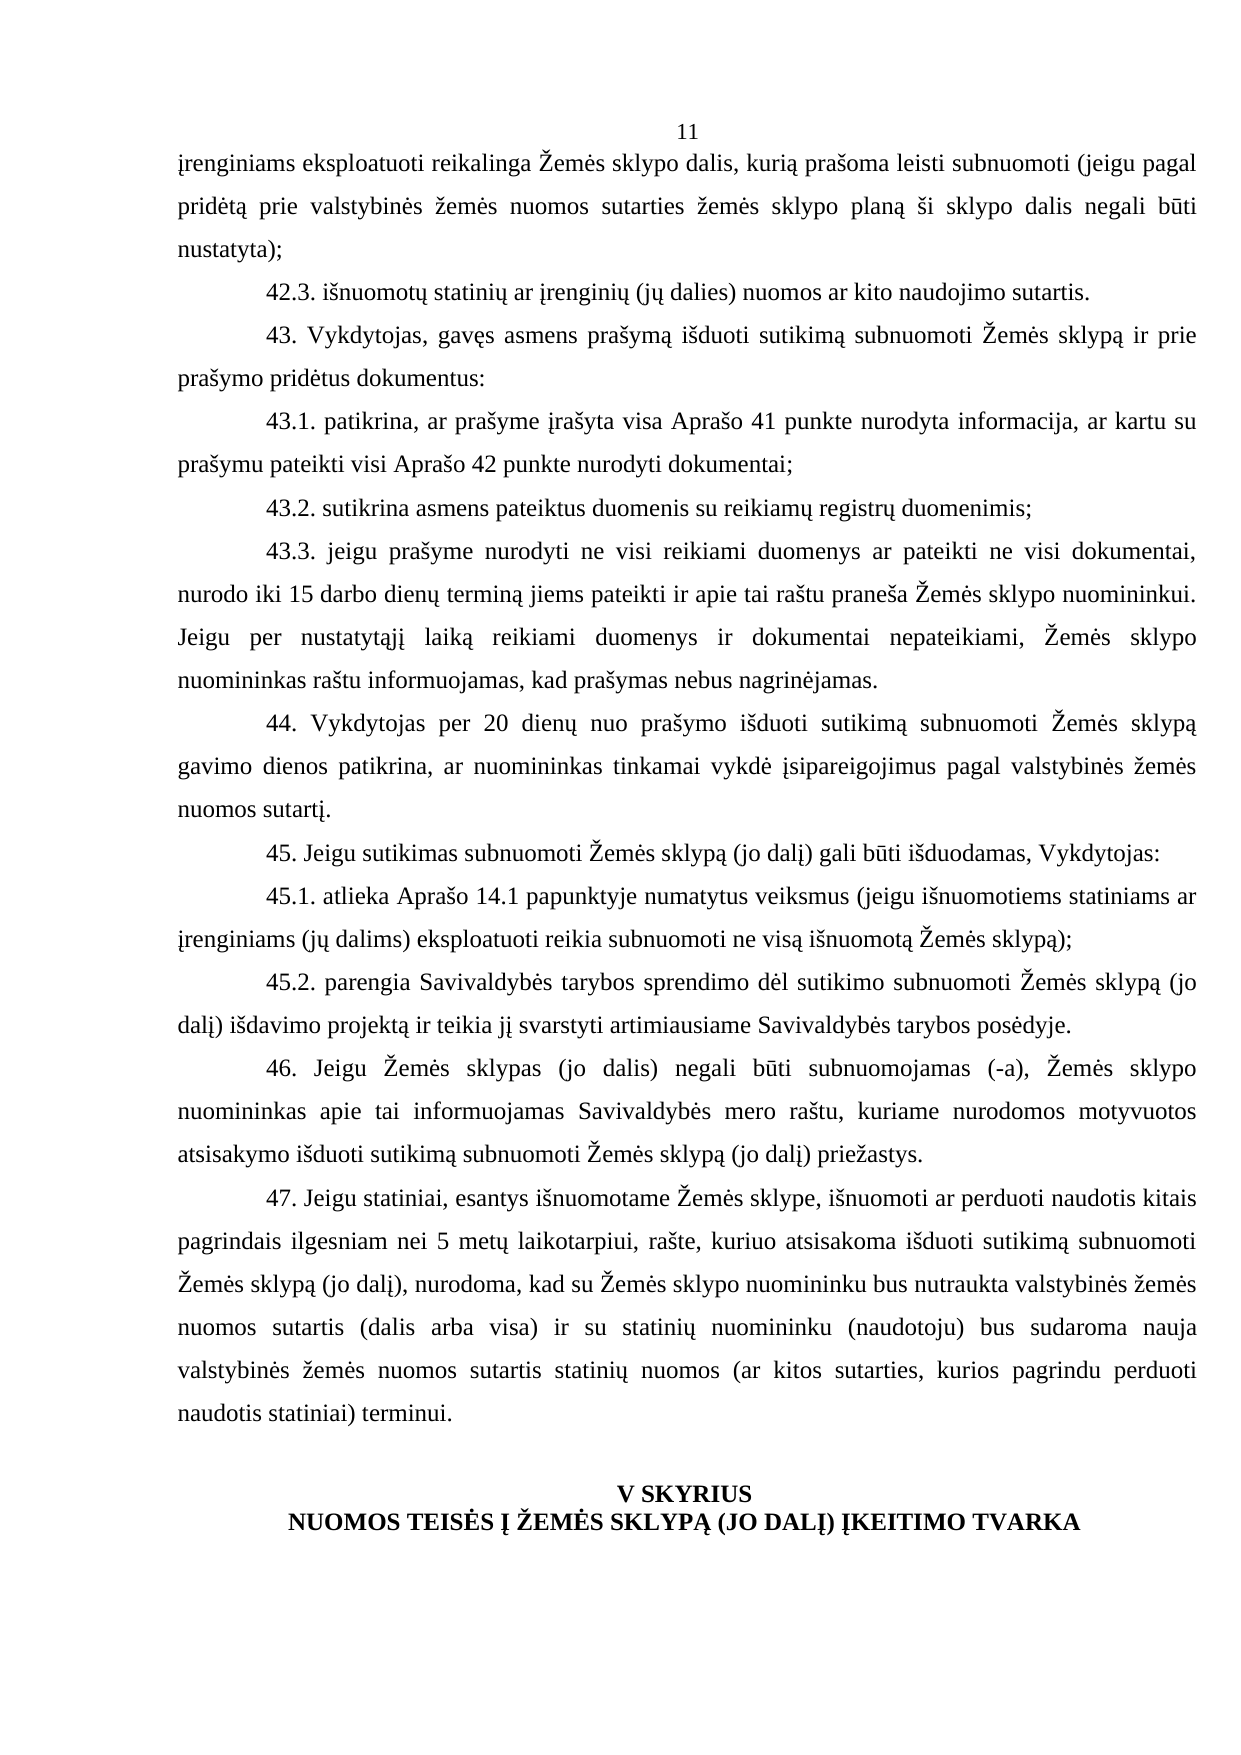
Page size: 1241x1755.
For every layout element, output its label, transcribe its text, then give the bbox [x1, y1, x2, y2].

text 44. Vykdytojas per 20 dienų nuo prašymo išduoti sutikimą subnuomoti Žemės sklypą gavimo dienos patikrina, ar nuomininkas tinkamai vykdė įsipareigojimus pagal valstybinės žemės nuomos sutartį. [177, 708, 1198, 823]
text V SKYRIUS [177, 1479, 1198, 1507]
text 46. Jeigu Žemės sklypas (jo dalis) negali būti subnuomojamas (-a), Žemės sklypo nuomininkas apie tai informuojamas Savivaldybės mero raštu, kuriame nurodomos motyvuotos atsisakymo išduoti sutikimą subnuomoti Žemės sklypą (jo dalį) priežastys. [177, 1053, 1198, 1168]
text 42.3. išnuomotų statinių ar įrenginių (jų dalies) nuomos ar kito naudojimo sutartis. [177, 277, 1198, 306]
text įrenginiams eksploatuoti reikalinga Žemės sklypo dalis, kurią prašoma leisti subnuomoti (jeigu pagal pridėtą prie valstybinės žemės nuomos sutarties žemės sklypo planą ši sklypo dalis negali būti nustatyta); [177, 148, 1198, 263]
text 45. Jeigu sutikimas subnuomoti Žemės sklypą (jo dalį) gali būti išduodamas, Vykdytojas: [177, 838, 1198, 866]
text 43.2. sutikrina asmens pateiktus duomenis su reikiamų registrų duomenimis; [177, 493, 1198, 521]
text 43.3. jeigu prašyme nurodyti ne visi reikiami duomenys ar pateikti ne visi dokumentai, nurodo iki 15 darbo dienų terminą jiems pateikti ir apie tai raštu praneša Žemės sklypo nuomininkui. Jeigu per nustatytąjį laiką reikiami duomenys ir dokumentai nepateikiami, Žemės sklypo nuomininkas raštu informuojamas, kad prašymas nebus nagrinėjamas. [177, 536, 1198, 694]
text 45.1. atlieka Aprašo 14.1 papunktyje numatytus veiksmus (jeigu išnuomotiems statiniams ar įrenginiams (jų dalims) eksploatuoti reikia subnuomoti ne visą išnuomotą Žemės sklypą); [177, 881, 1198, 953]
text 45.2. parengia Savivaldybės tarybos sprendimo dėl sutikimo subnuomoti Žemės sklypą (jo dalį) išdavimo projektą ir teikia jį svarstyti artimiausiame Savivaldybės tarybos posėdyje. [177, 967, 1198, 1039]
text 47. Jeigu statiniai, esantys išnuomotame Žemės sklype, išnuomoti ar perduoti naudotis kitais pagrindais ilgesniam nei 5 metų laikotarpiui, rašte, kuriuo atsisakoma išduoti sutikimą subnuomoti Žemės sklypą (jo dalį), nurodoma, kad su Žemės sklypo nuomininku bus nutraukta valstybinės žemės nuomos sutartis (dalis arba visa) ir su statinių nuomininku (naudotoju) bus sudaroma nauja valstybinės žemės nuomos sutartis statinių nuomos (ar kitos sutarties, kurios pagrindu perduoti naudotis statiniai) terminui. [177, 1183, 1198, 1427]
text 43.1. patikrina, ar prašyme įrašyta visa Aprašo 41 punkte nurodyta informacija, ar kartu su prašymu pateikti visi Aprašo 42 punkte nurodyti dokumentai; [177, 406, 1198, 478]
text NUOMOS TEISĖS Į ŽEMĖS SKLYPĄ (JO DALĮ) ĮKEITIMO TVARKA [177, 1507, 1198, 1536]
text 43. Vykdytojas, gavęs asmens prašymą išduoti sutikimą subnuomoti Žemės sklypą ir prie prašymo pridėtus dokumentus: [177, 320, 1198, 392]
